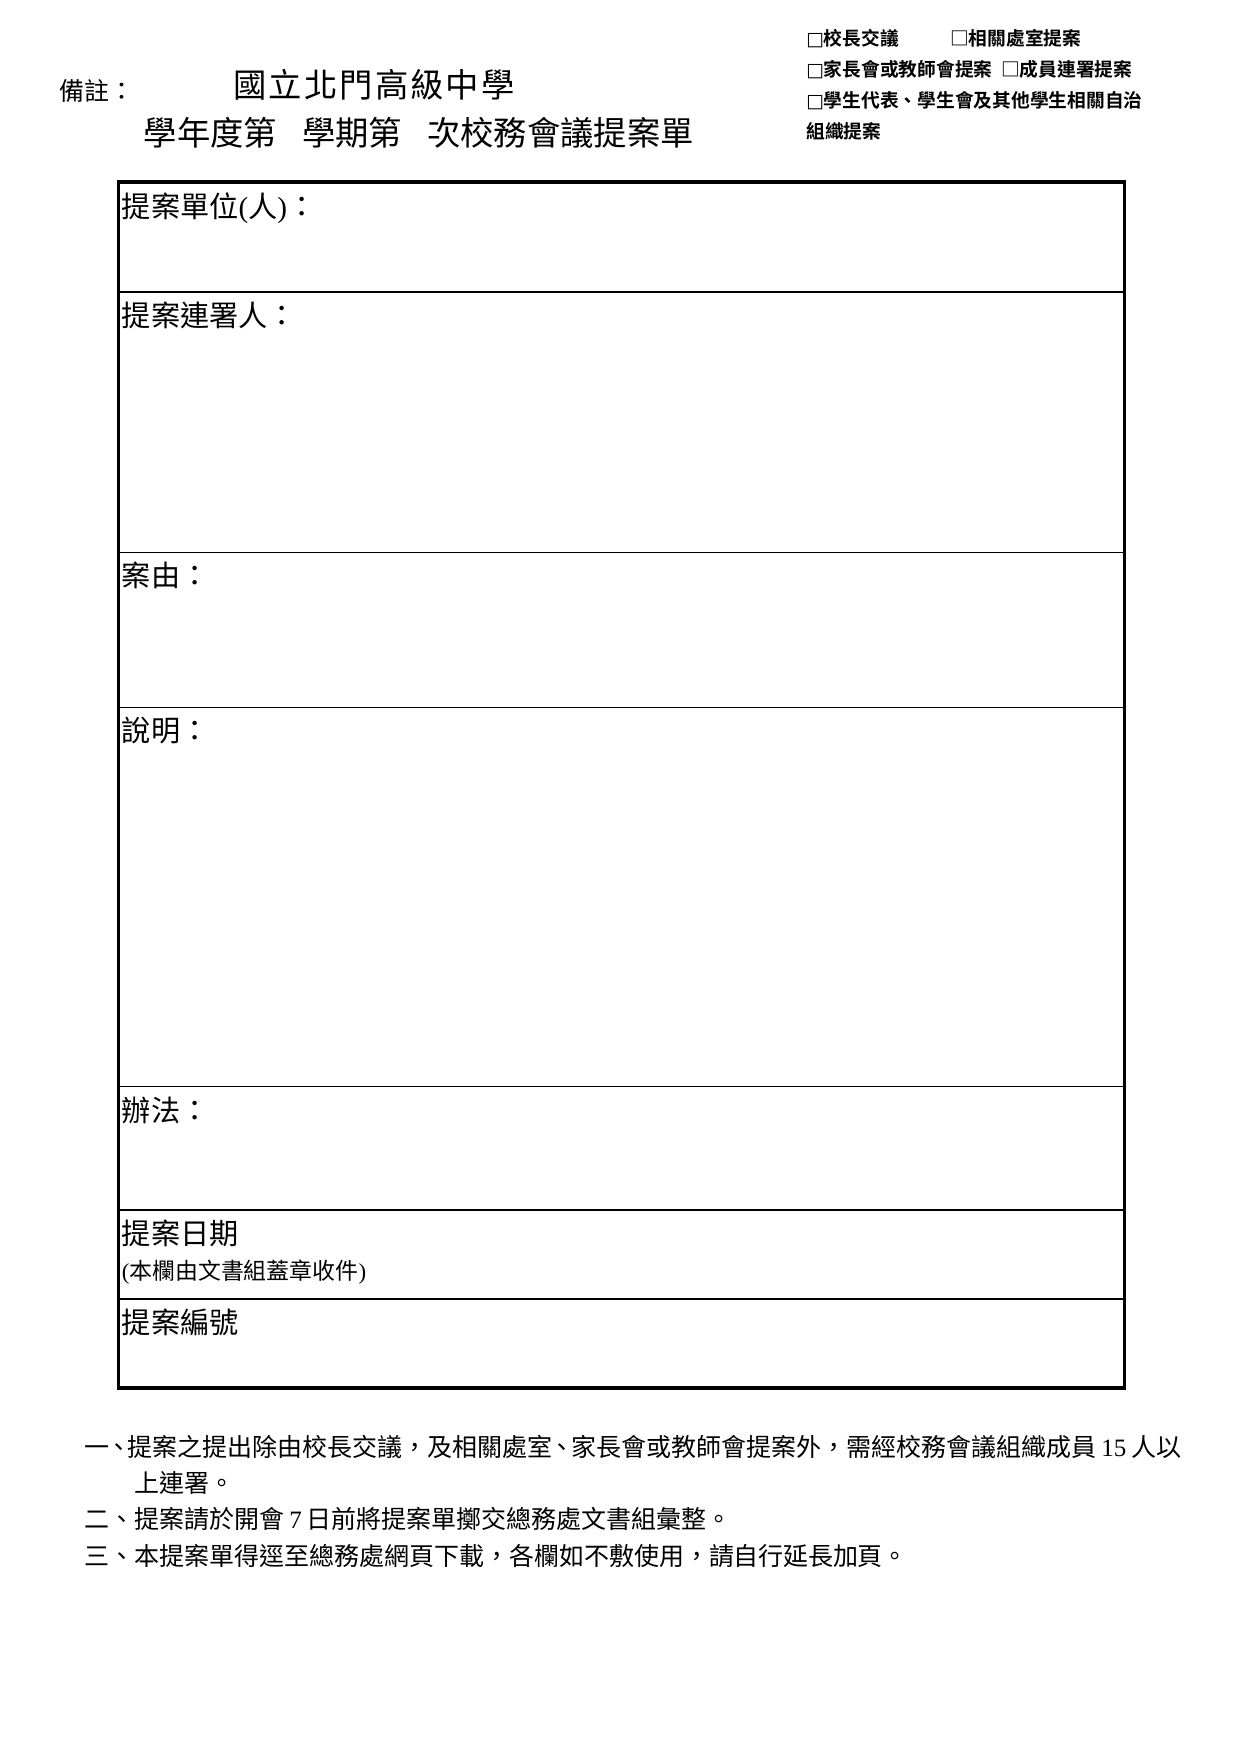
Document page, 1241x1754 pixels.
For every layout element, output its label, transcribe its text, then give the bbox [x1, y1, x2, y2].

table_cell 提案日期 (本欄由文書組蓋章收件) [120, 1211, 1123, 1298]
table_cell 案由： [120, 553, 1123, 706]
text □學生代表、學生會及其他學生相關自治 [806, 82, 1173, 113]
text 學年度第 學期第 次校務會議提案單 [119, 107, 1125, 155]
table_cell 辦法： [120, 1087, 1123, 1209]
text 備註： [59, 12, 1188, 1427]
text 組織提案 [806, 113, 1173, 144]
text 國立北門高級中學 [119, 59, 791, 107]
text □校長交議 □相關處室提案 [806, 19, 1173, 51]
text 二、提案請於開會7日前將提案單擲交總務處文書組彙整。 [84, 1500, 1181, 1536]
text □家長會或教師會提案 □成員連署提案 [806, 51, 1173, 82]
table_cell 說明： [120, 708, 1123, 1086]
table_header 提案單位(人)： [120, 184, 1123, 291]
text 一、提案之提出除由校長交議，及相關處室、家長會或教師會提案外，需經校務會議組織成員15人以上連署。 [84, 1427, 1181, 1500]
table_cell 提案連署人： [120, 293, 1123, 551]
text 三、本提案單得逕至總務處網頁下載，各欄如不敷使用，請自行延長加頁。 [84, 1536, 1181, 1572]
table_cell 提案編號 [120, 1300, 1123, 1386]
